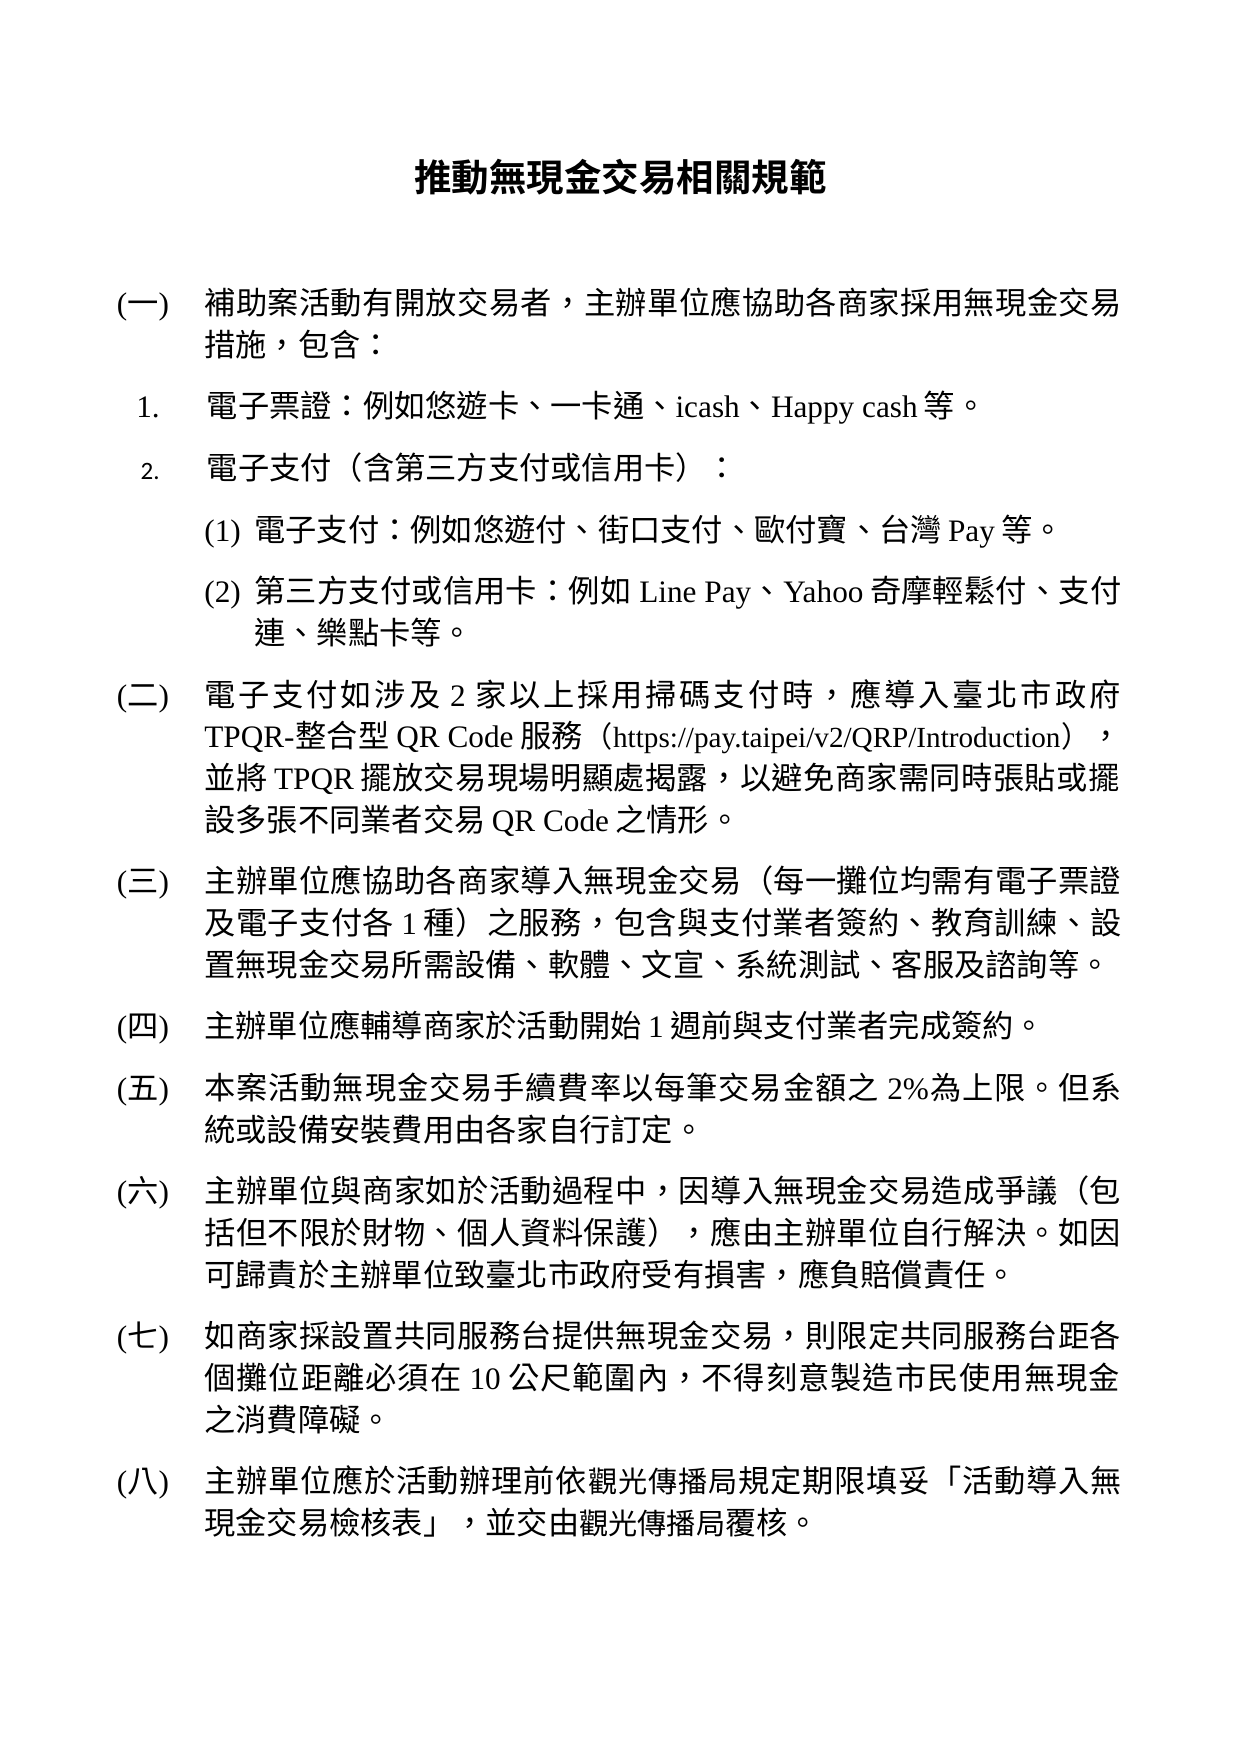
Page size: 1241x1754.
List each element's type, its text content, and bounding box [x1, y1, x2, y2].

list 主辦單位與商家如於活動過程中，因導入無現金交易造成爭議（包括但不限於財物、個人資料保護），應由主辦單位自行解決。如因可歸責於主辦單位致臺北市政府受有損害，應負賠償責任。 [117, 1169, 1122, 1294]
list 本案活動無現金交易手續費率以每筆交易金額之2%為上限。但系統或設備安裝費用由各家自行訂定。 [117, 1066, 1122, 1149]
list 電子支付：例如悠遊付、街口支付、歐付寶、台灣Pay等。 [204, 508, 1122, 549]
list 主辦單位應協助各商家導入無現金交易（每一攤位均需有電子票證及電子支付各1種）之服務，包含與支付業者簽約、教育訓練、設置無現金交易所需設備、軟體、文宣、系統測試、客服及諮詢等。 [117, 859, 1122, 984]
list 主辦單位應於活動辦理前依觀光傳播局規定期限填妥「活動導入無現金交易檢核表」，並交由觀光傳播局覆核。 [117, 1459, 1122, 1543]
list 電子票證：例如悠遊卡、一卡通、icash、Happy cash等。 [159, 384, 1122, 426]
list 如商家採設置共同服務台提供無現金交易，則限定共同服務台距各個攤位距離必須在10公尺範圍內，不得刻意製造市民使用無現金之消費障礙。 [117, 1314, 1122, 1439]
list 第三方支付或信用卡：例如Line Pay、Yahoo奇摩輕鬆付、支付連、樂點卡等。 [204, 569, 1122, 653]
list 電子支付（含第三方支付或信用卡）： [159, 446, 1122, 488]
list 電子支付如涉及2家以上採用掃碼支付時，應導入臺北市政府TPQR-整合型QR Code服務（https://pay.taipei/v2/QRP/Introduction），並將TPQR擺放交易現場明顯處揭露，以避免商家需同時張貼或擺設多張不同業者交易QR Code之情形。 [117, 673, 1122, 839]
text 推動無現金交易相關規範 [118, 158, 1122, 199]
list 補助案活動有開放交易者，主辦單位應協助各商家採用無現金交易措施，包含： [117, 281, 1122, 364]
list 主辦單位應輔導商家於活動開始1週前與支付業者完成簽約。 [117, 1004, 1122, 1046]
